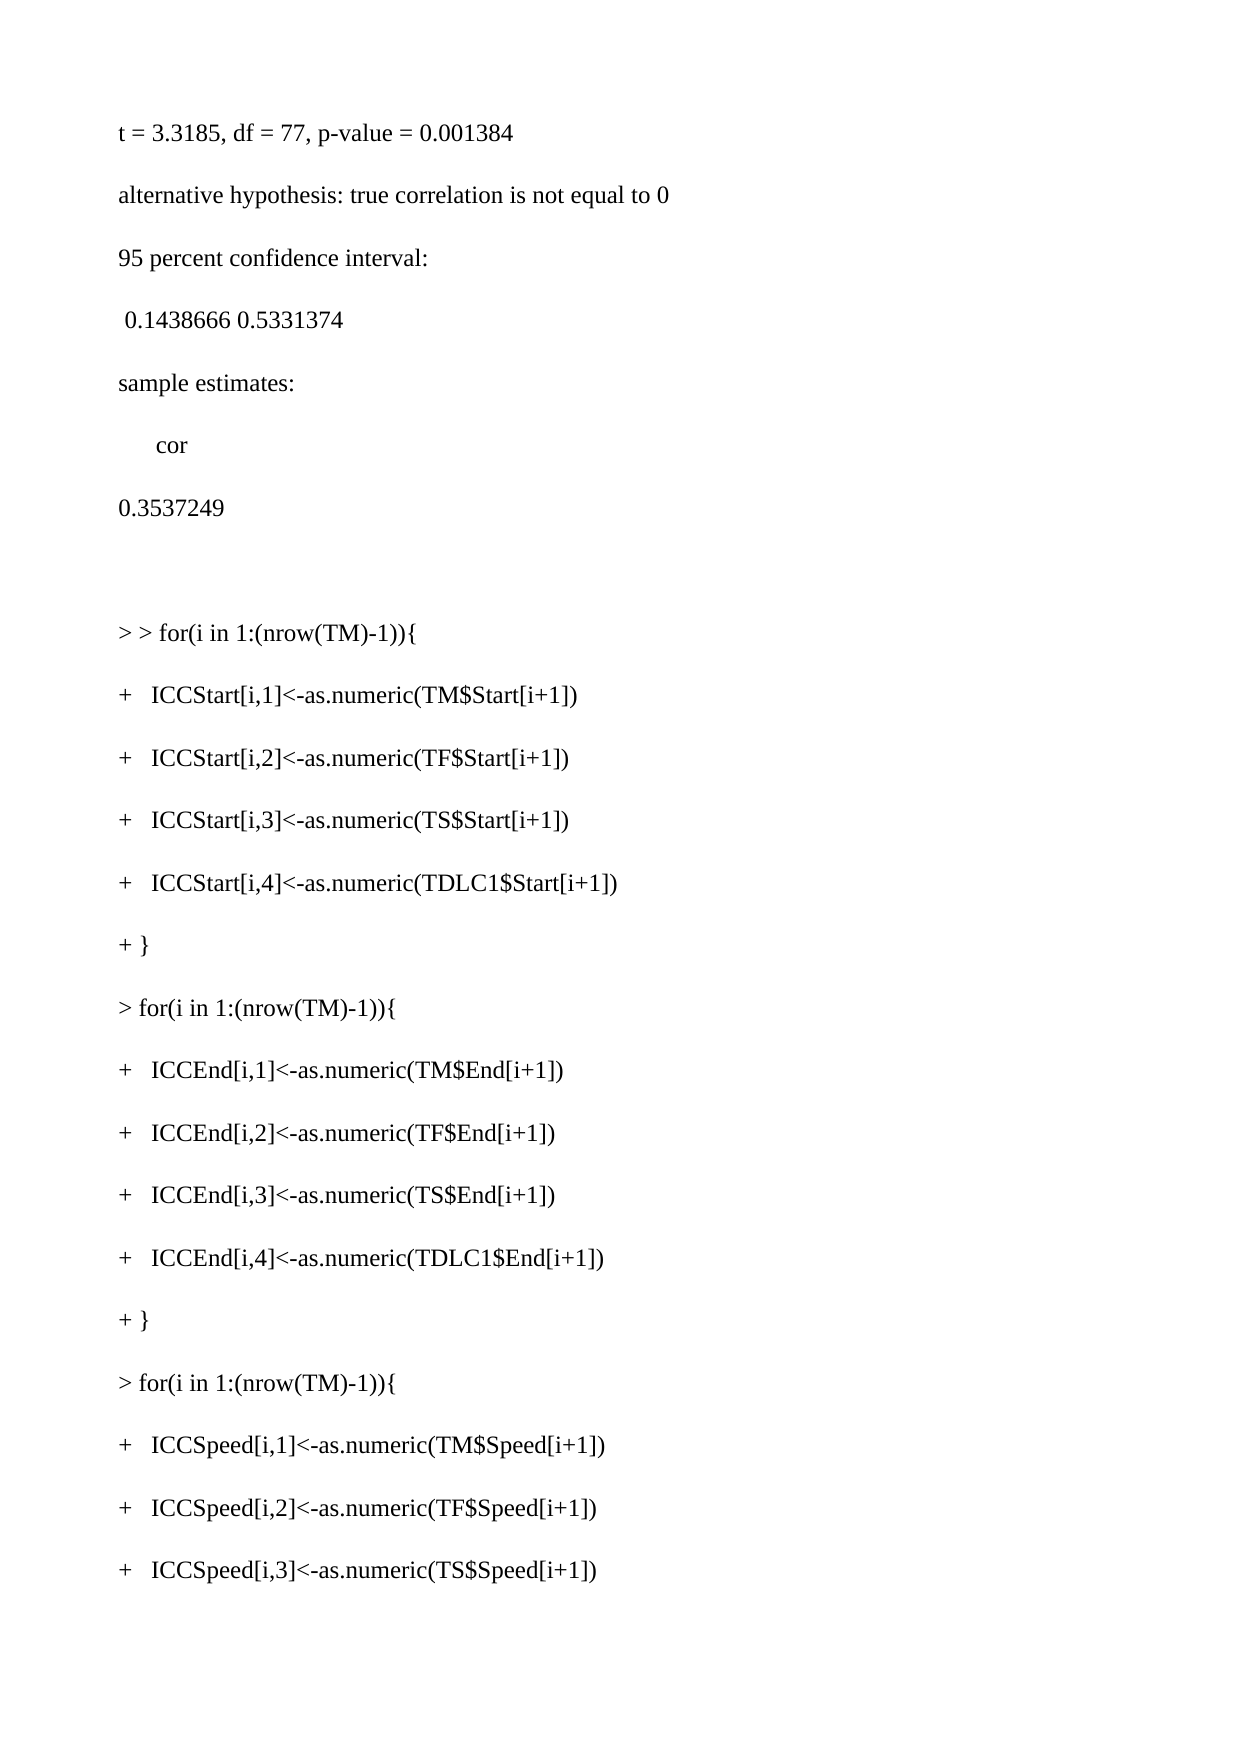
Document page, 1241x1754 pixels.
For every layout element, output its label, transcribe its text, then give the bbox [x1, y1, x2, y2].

text + } [118, 931, 1122, 959]
text + ICCStart[i,3]<-as.numeric(TS$Start[i+1]) [118, 806, 1122, 834]
text + ICCStart[i,2]<-as.numeric(TF$Start[i+1]) [118, 743, 1122, 772]
text > for(i in 1:(nrow(TM)-1)){ [118, 1368, 1122, 1397]
text > > for(i in 1:(nrow(TM)-1)){ [118, 618, 1122, 647]
text alternative hypothesis: true correlation is not equal to 0 [118, 181, 1122, 209]
text + ICCEnd[i,2]<-as.numeric(TF$End[i+1]) [118, 1118, 1122, 1147]
text + } [118, 1306, 1122, 1334]
text cor [118, 431, 1122, 459]
text + ICCEnd[i,1]<-as.numeric(TM$End[i+1]) [118, 1056, 1122, 1084]
text + ICCEnd[i,4]<-as.numeric(TDLC1$End[i+1]) [118, 1243, 1122, 1272]
text + ICCStart[i,4]<-as.numeric(TDLC1$Start[i+1]) [118, 868, 1122, 897]
text 95 percent confidence interval: [118, 243, 1122, 272]
text + ICCSpeed[i,2]<-as.numeric(TF$Speed[i+1]) [118, 1493, 1122, 1522]
text 0.3537249 [118, 493, 1122, 522]
text + ICCStart[i,1]<-as.numeric(TM$Start[i+1]) [118, 681, 1122, 709]
text t = 3.3185, df = 77, p-value = 0.001384 [118, 118, 1122, 147]
text 0.1438666 0.5331374 [118, 306, 1122, 334]
text + ICCSpeed[i,1]<-as.numeric(TM$Speed[i+1]) [118, 1431, 1122, 1459]
text sample estimates: [118, 368, 1122, 397]
text + ICCSpeed[i,3]<-as.numeric(TS$Speed[i+1]) [118, 1556, 1122, 1584]
text > for(i in 1:(nrow(TM)-1)){ [118, 993, 1122, 1022]
text + ICCEnd[i,3]<-as.numeric(TS$End[i+1]) [118, 1181, 1122, 1209]
